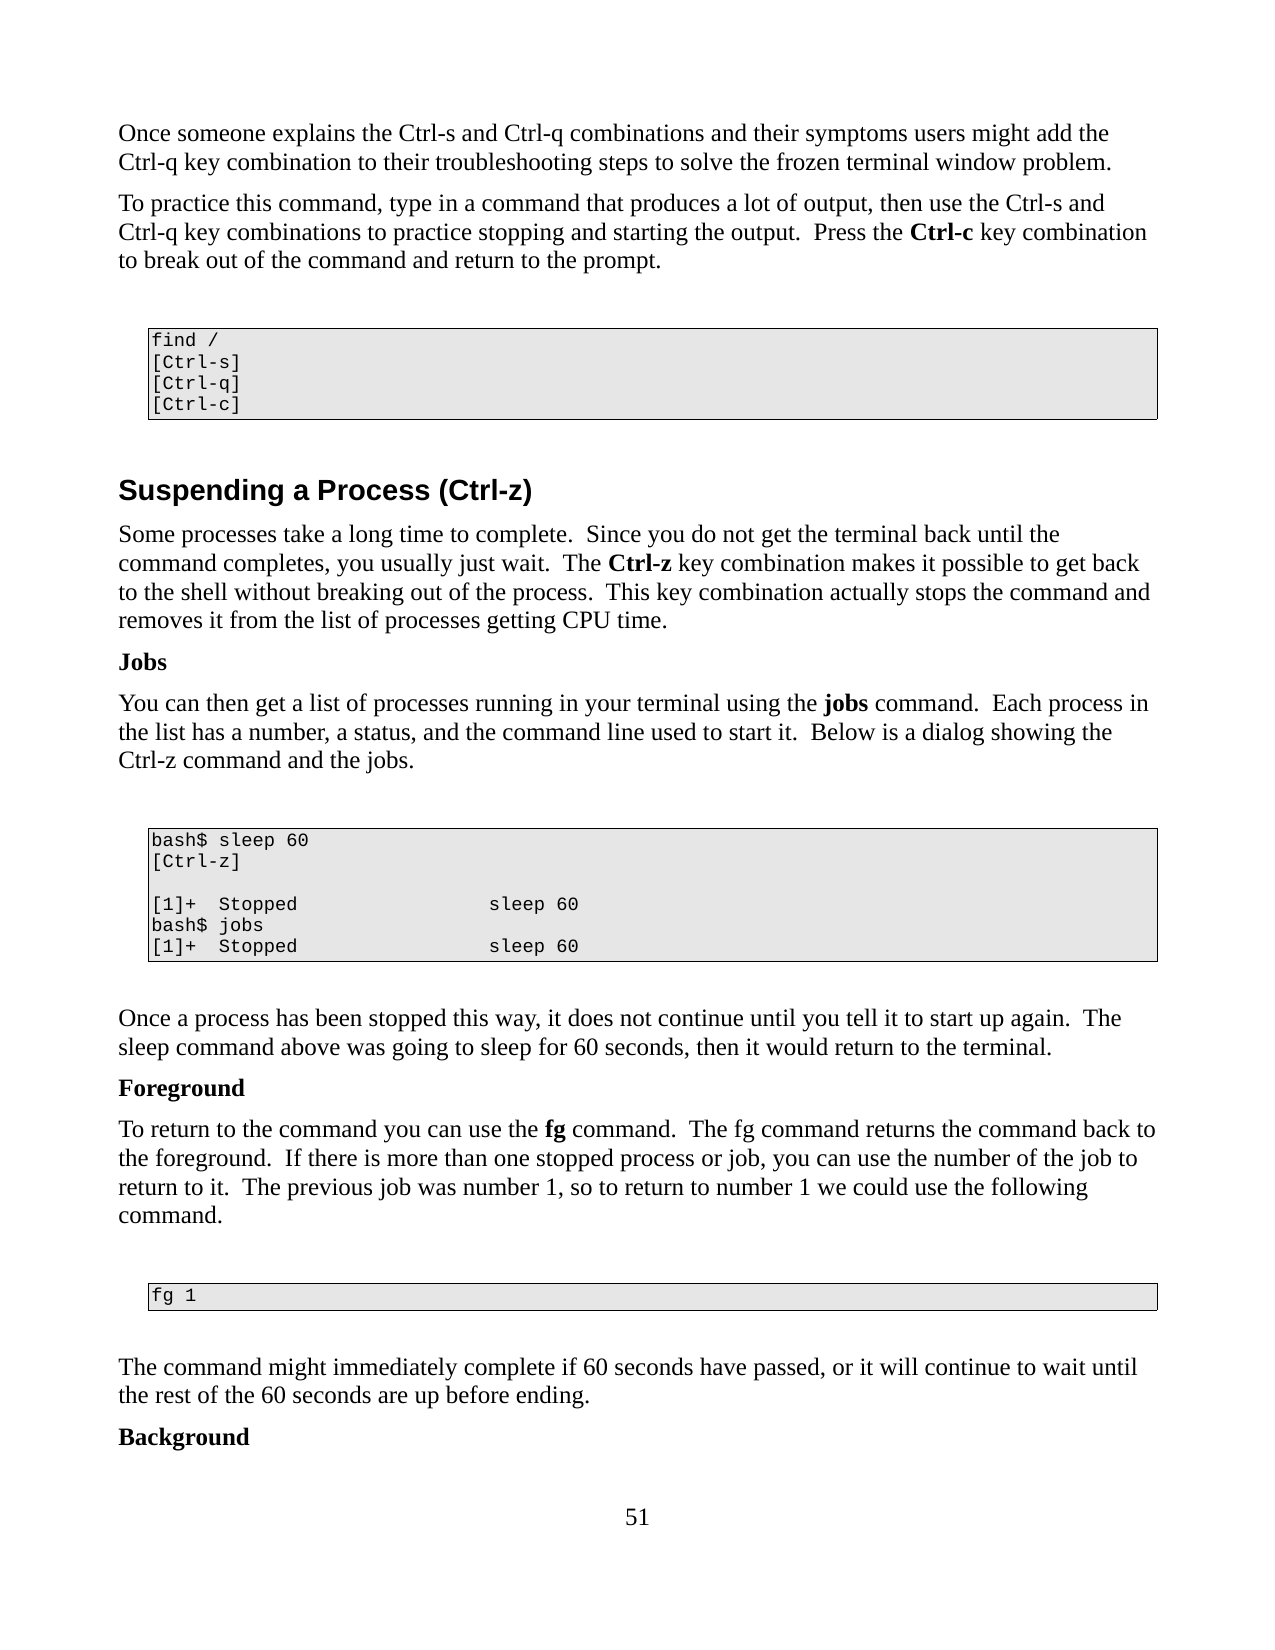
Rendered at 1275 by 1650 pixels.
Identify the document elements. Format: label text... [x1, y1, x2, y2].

text bash$ sleep 60 [149, 829, 1157, 849]
text [Ctrl-s] [149, 349, 1157, 371]
text You can then get a list of processes running in your terminal using the jobs command. Each process in the list has a number, a status, and the command line used to start it. Below is a dialog showing the Ctrl-z command and the jobs. [118, 688, 1157, 774]
text Once a process has been stopped this way, it does not continue until you tell it to start up again. The sleep command above was going to sleep for 60 seconds, then it would return to the terminal. [118, 1003, 1157, 1060]
text The command might immediately complete if 60 seconds have passed, or it will continue to wait until the rest of the 60 seconds are up before ending. [118, 1352, 1157, 1409]
text [Ctrl-q] [149, 371, 1157, 392]
text [Ctrl-c] [149, 392, 1157, 419]
text Some processes take a long time to complete. Since you do not get the terminal back until the command completes, you usually just wait. The Ctrl-z key combination makes it possible to get back to the shell without breaking out of the process. This key combination actually stops the command and removes it from the list of processes getting CPU time. [118, 519, 1157, 634]
text Background [118, 1422, 1157, 1450]
text fg 1 [149, 1284, 1157, 1310]
text Once someone explains the Ctrl-s and Ctrl-q combinations and their symptoms users might add the Ctrl-q key combination to their troubleshooting steps to solve the frozen terminal window problem. [118, 118, 1157, 176]
text [1]+ Stopped sleep 60 [149, 934, 1157, 961]
text [Ctrl-z] [149, 849, 1157, 870]
text [1]+ Stopped sleep 60 [149, 892, 1157, 913]
text Foreground [118, 1073, 1157, 1102]
subtitle Suspending a Process (Ctrl-z) [118, 473, 1157, 507]
text To practice this command, type in a command that produces a lot of output, then use the Ctrl-s and Ctrl-q key combinations to practice stopping and starting the output. Press the Ctrl-c key combination to break out of the command and return to the prompt. [118, 188, 1157, 274]
text Jobs [118, 647, 1157, 675]
text bash$ jobs [149, 913, 1157, 934]
text To return to the command you can use the fg command. The fg command returns the command back to the foreground. If there is more than one stopped process or job, you can use the number of the job to return to it. The previous job was number 1, so to return to number 1 we could use the following command. [118, 1114, 1157, 1229]
text find / [149, 329, 1157, 349]
